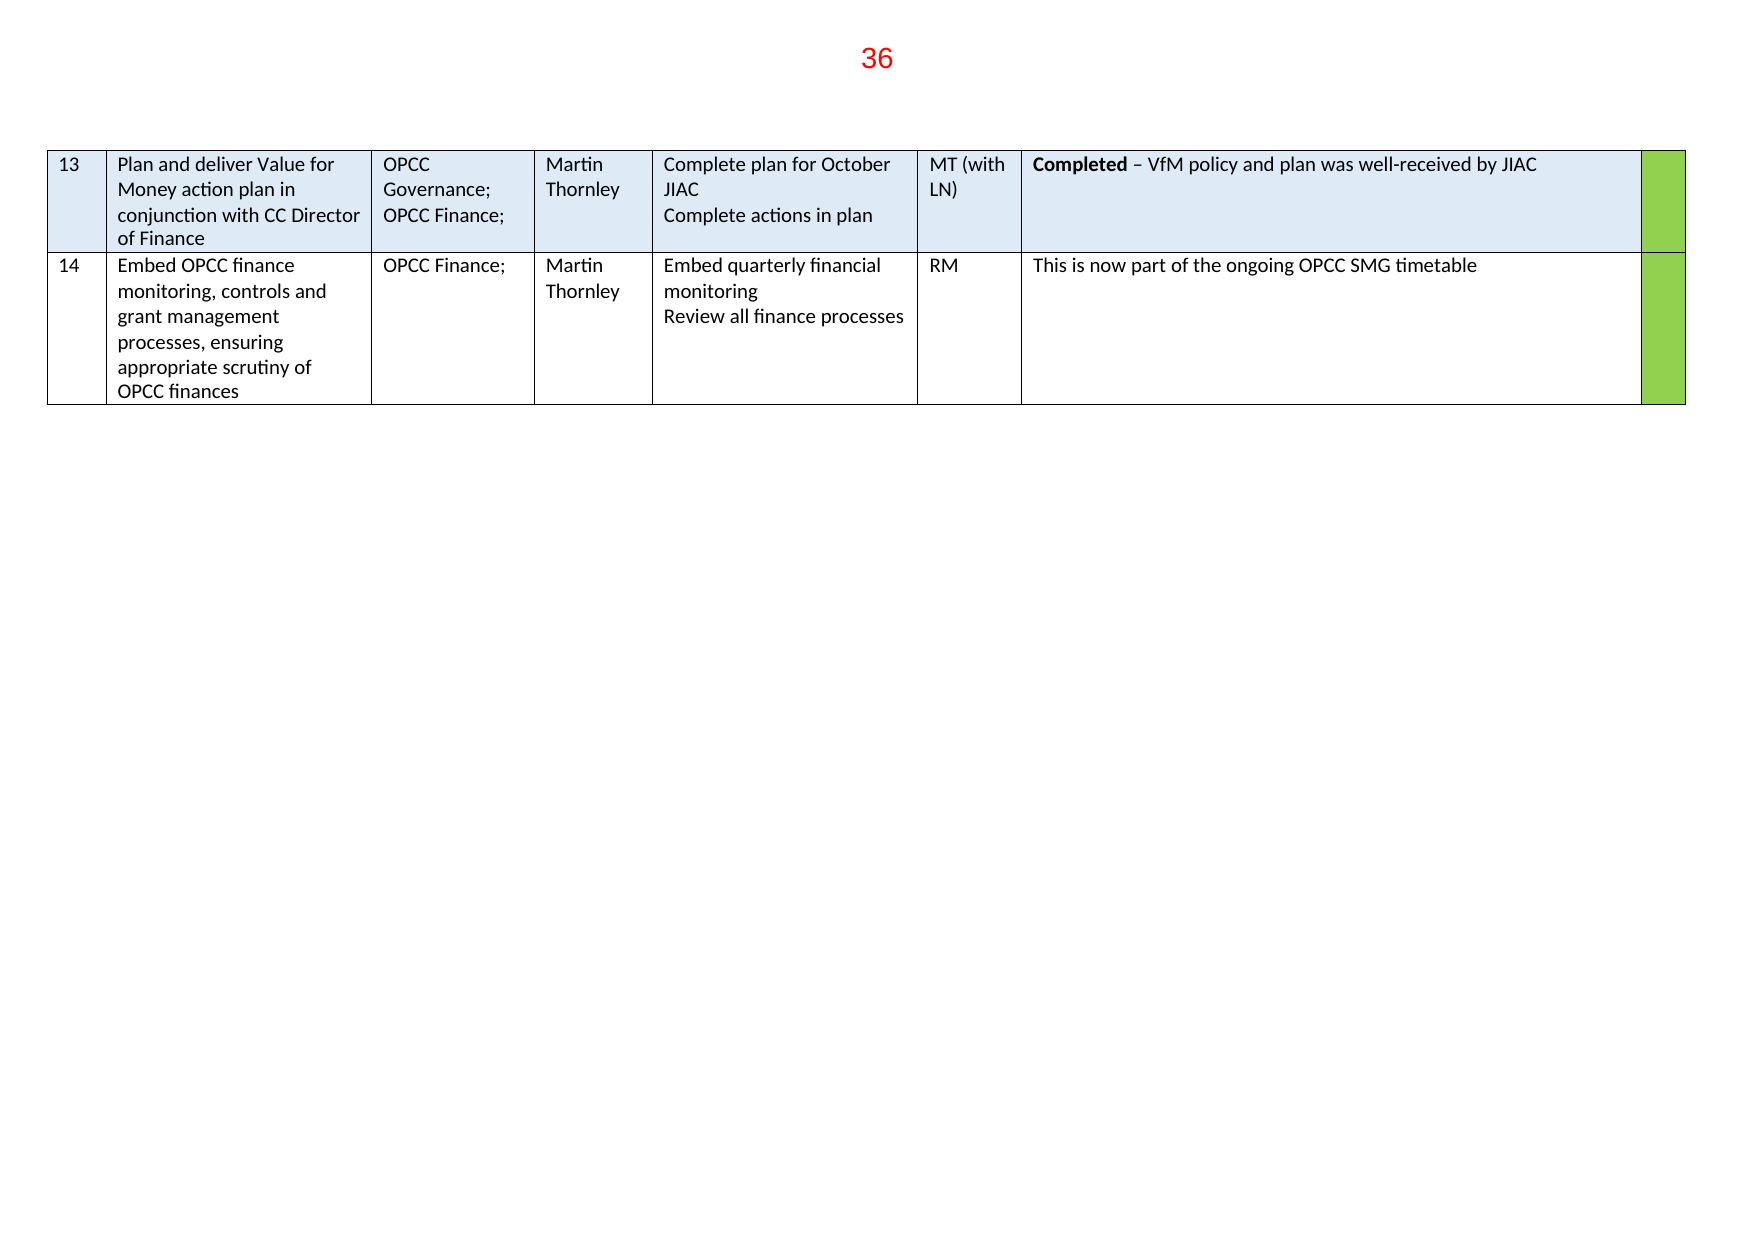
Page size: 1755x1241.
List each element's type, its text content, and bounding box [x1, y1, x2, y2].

table_cell This is now part of the ongoing OPCC SMG timetable [1022, 253, 1641, 404]
table_header [1642, 151, 1685, 252]
table_cell RM [918, 253, 1021, 404]
table_cell OPCC Finance; [372, 253, 534, 404]
table_cell Embed OPCC finance monitoring, controls and grant management processes, ensuring appropriate scrutiny of OPCC finances [107, 253, 371, 404]
table_header Completed – VfM policy and plan was well-received by JIAC [1022, 151, 1641, 252]
table_header 13 [48, 151, 106, 252]
table_header MT (with LN) [918, 151, 1021, 252]
table_cell Embed quarterly financial monitoring Review all finance processes [653, 253, 917, 404]
table_header Martin Thornley [535, 151, 652, 252]
table_cell 14 [48, 253, 106, 404]
table_header OPCC Governance; OPCC Finance; [372, 151, 534, 252]
table_cell Martin Thornley [535, 253, 652, 404]
table_header Complete plan for October JIAC Complete actions in plan [653, 151, 917, 252]
table_cell [1642, 253, 1685, 404]
table_header Plan and deliver Value for Money action plan in conjunction with CC Director of Finance [107, 151, 371, 252]
